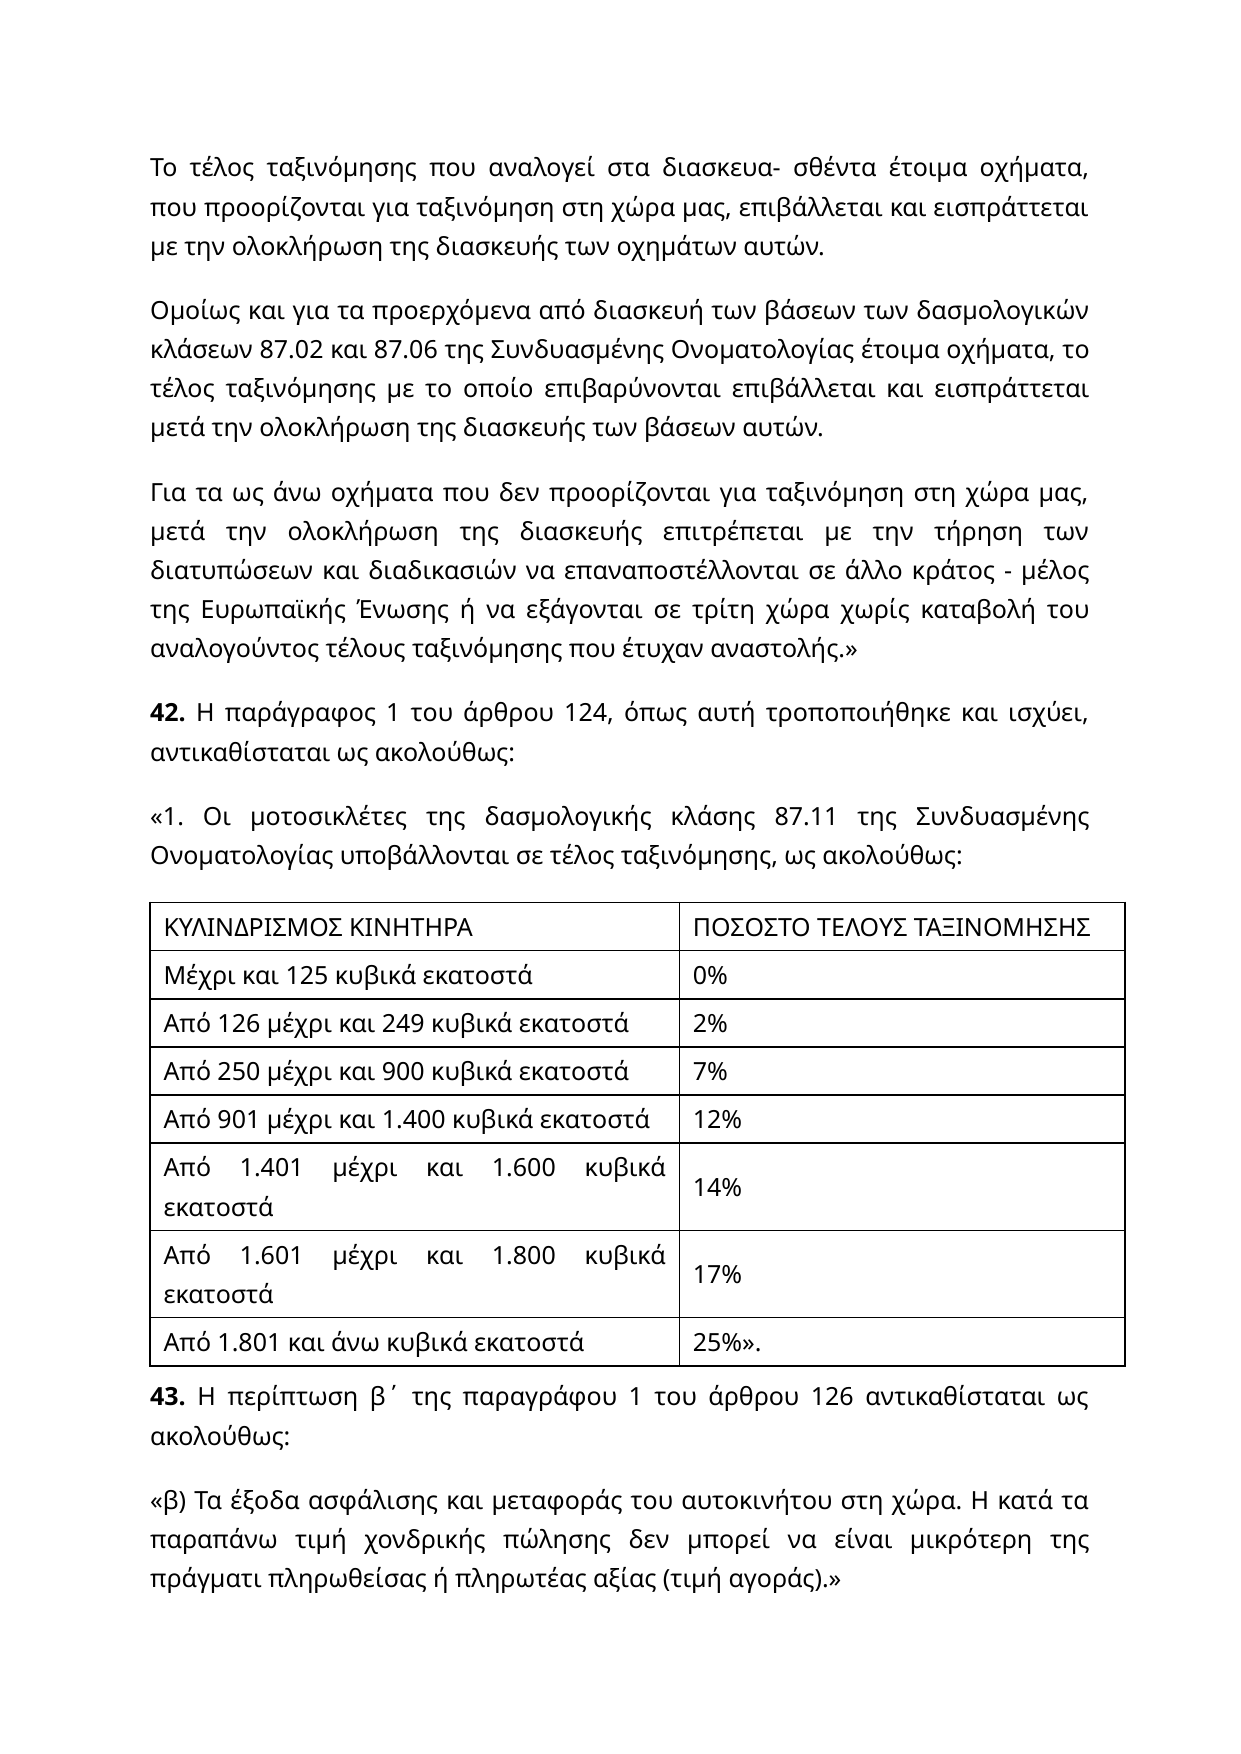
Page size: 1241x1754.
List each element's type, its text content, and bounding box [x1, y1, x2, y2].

table_cell Από 1.601 μέχρι και 1.800 κυβικά εκατοστά [151, 1231, 679, 1317]
text 43. H περίπτωση β΄ της παραγράφου 1 του άρθρου 126 αντικαθίσταται ως ακολούθως: [150, 1379, 1090, 1452]
text Για τα ως άνω οχήματα που δεν προορίζονται για ταξινόμηση στη χώρα μας, μετά την ολοκλήρωση της διασκευής επιτρέπεται με την τήρηση των διατυπώσεων και διαδικασιών να επαναποστέλλονται σε άλλο κράτος - μέλος της Ευρωπαϊκής Ένωσης ή να εξάγονται σε τρίτη χώρα χωρίς καταβολή του αναλογούντος τέλους ταξινόμησης που έτυχαν αναστολής.» [150, 474, 1090, 665]
table_header ΠΟΣΟΣΤΟ ΤΕΛΟΥΣ ΤΑΞΙΝΟΜΗΣΗΣ [680, 903, 1124, 950]
table_cell Από 901 μέχρι και 1.400 κυβικά εκατοστά [151, 1096, 679, 1142]
table_cell Από 126 μέχρι και 249 κυβικά εκατοστά [151, 1000, 679, 1046]
text Το τέλος ταξινόμησης που αναλογεί στα διασκευα- σθέντα έτοιμα οχήματα, που προορίζονται για ταξινόμηση στη χώρα μας, επιβάλλεται και εισπράττεται με την ολοκλήρωση της διασκευής των οχημάτων αυτών. [150, 150, 1090, 262]
table_cell 0% [680, 951, 1124, 998]
table_cell 25%». [680, 1318, 1124, 1365]
text Ομοίως και για τα προερχόμενα από διασκευή των βάσεων των δασμολογικών κλάσεων 87.02 και 87.06 της Συνδυασμένης Ονοματολογίας έτοιμα οχήματα, το τέλος ταξινόμησης με το οποίο επιβαρύνονται επιβάλλεται και εισπράττεται μετά την ολοκλήρωση της διασκευής των βάσεων αυτών. [150, 292, 1090, 444]
table_header ΚΥΛΙΝΔΡΙΣΜΟΣ ΚΙΝΗΤΗΡΑ [151, 903, 679, 950]
table_cell 17% [680, 1231, 1124, 1317]
table_cell 2% [680, 1000, 1124, 1046]
text «1. Οι μοτοσικλέτες της δασμολογικής κλάσης 87.11 της Συνδυασμένης Ονοματολογίας υποβάλλονται σε τέλος ταξινόμησης, ως ακολούθως: [150, 798, 1090, 872]
table_cell 12% [680, 1096, 1124, 1142]
table_cell Από 250 μέχρι και 900 κυβικά εκατοστά [151, 1048, 679, 1094]
table_cell 14% [680, 1144, 1124, 1229]
table_cell Από 1.401 μέχρι και 1.600 κυβικά εκατοστά [151, 1144, 679, 1229]
table_cell 7% [680, 1048, 1124, 1094]
text 42. Η παράγραφος 1 του άρθρου 124, όπως αυτή τροποποιήθηκε και ισχύει, αντικαθίσταται ως ακολούθως: [150, 695, 1090, 768]
table_cell Μέχρι και 125 κυβικά εκατοστά [151, 951, 679, 998]
table_cell Από 1.801 και άνω κυβικά εκατοστά [151, 1318, 679, 1365]
text «β) Τα έξοδα ασφάλισης και μεταφοράς του αυτοκινήτου στη χώρα. Η κατά τα παραπάνω τιμή χονδρικής πώλησης δεν μπορεί να είναι μικρότερη της πράγματι πληρωθείσας ή πληρωτέας αξίας (τιμή αγοράς).» [150, 1482, 1090, 1595]
